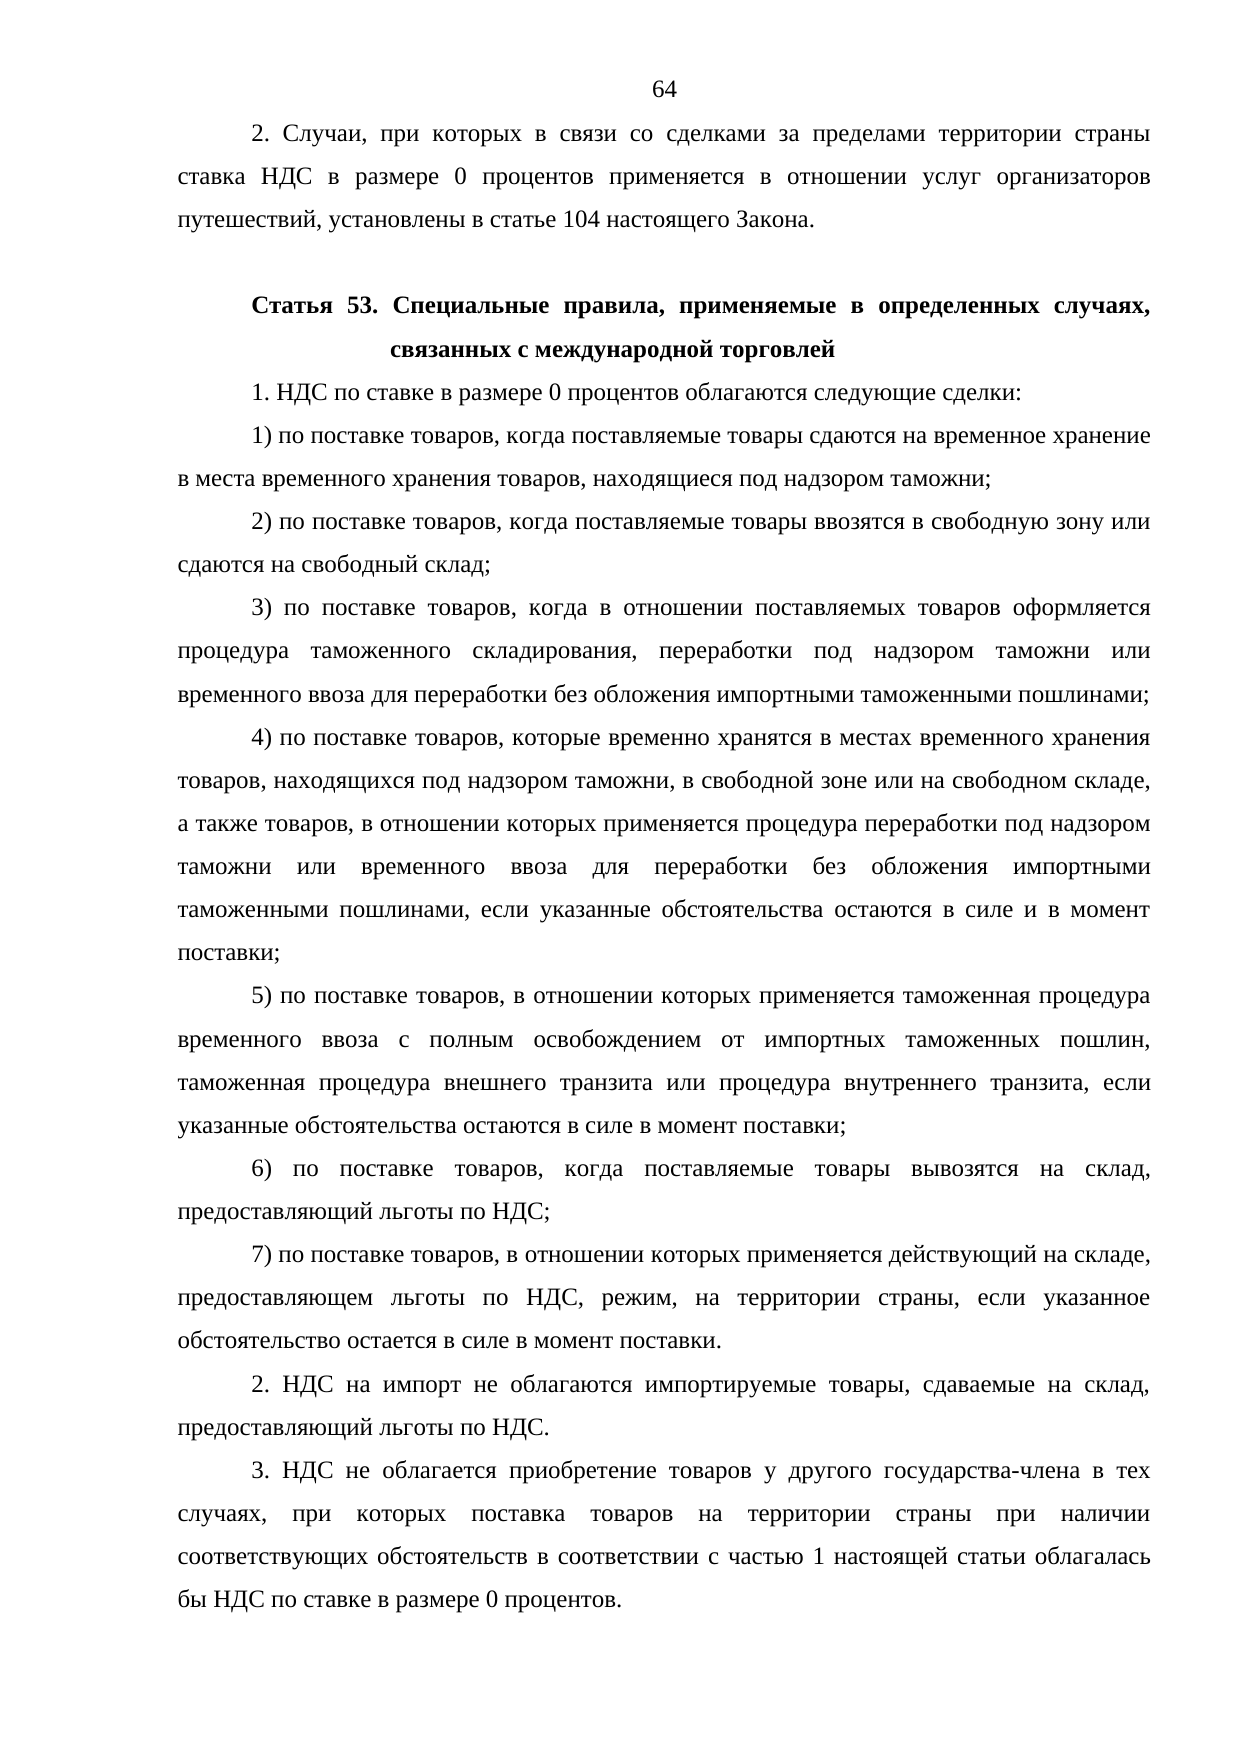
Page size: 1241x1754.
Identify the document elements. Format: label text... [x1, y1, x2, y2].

text 5) по поставке товаров, в отношении которых применяется таможенная процедура временного ввоза с полным освобождением от импортных таможенных пошлин, таможенная процедура внешнего транзита или процедура внутреннего транзита, если указанные обстоятельства остаются в силе в момент поставки; [177, 981, 1152, 1139]
text 2) по поставке товаров, когда поставляемые товары ввозятся в свободную зону или сдаются на свободный склад; [177, 506, 1152, 578]
text 1) по поставке товаров, когда поставляемые товары сдаются на временное хранение в места временного хранения товаров, находящиеся под надзором таможни; [177, 420, 1152, 492]
text 7) по поставке товаров, в отношении которых применяется действующий на складе, предоставляющем льготы по НДС, режим, на территории страны, если указанное обстоятельство остается в силе в момент поставки. [177, 1239, 1152, 1354]
text 2. Случаи, при которых в связи со сделками за пределами территории страны ставка НДС в размере 0 процентов применяется в отношении услуг организаторов путешествий, установлены в статье 104 настоящего Закона. [177, 118, 1152, 233]
text 6) по поставке товаров, когда поставляемые товары вывозятся на склад, предоставляющий льготы по НДС; [177, 1153, 1152, 1225]
text 3) по поставке товаров, когда в отношении поставляемых товаров оформляется процедура таможенного складирования, переработки под надзором таможни или временного ввоза для переработки без обложения импортными таможенными пошлинами; [177, 592, 1152, 707]
text 4) по поставке товаров, которые временно хранятся в местах временного хранения товаров, находящихся под надзором таможни, в свободной зоне или на свободном складе, а также товаров, в отношении которых применяется процедура переработки под надзором таможни или временного ввоза для переработки без обложения импортными таможенными пошлинами, если указанные обстоятельства остаются в силе и в момент поставки; [177, 722, 1152, 966]
text 2. НДС на импорт не облагаются импортируемые товары, сдаваемые на склад, предоставляющий льготы по НДС. [177, 1369, 1152, 1441]
text 1. НДС по ставке в размере 0 процентов облагаются следующие сделки: [177, 377, 1152, 406]
text 3. НДС не облагается приобретение товаров у другого государства-члена в тех случаях, при которых поставка товаров на территории страны при наличии соответствующих обстоятельств в соответствии с частью 1 настоящей статьи облагалась бы НДС по ставке в размере 0 процентов. [177, 1455, 1152, 1613]
text Статья 53. Специальные правила, применяемые в определенных случаях, связанных с международной торговлей [251, 291, 1152, 362]
